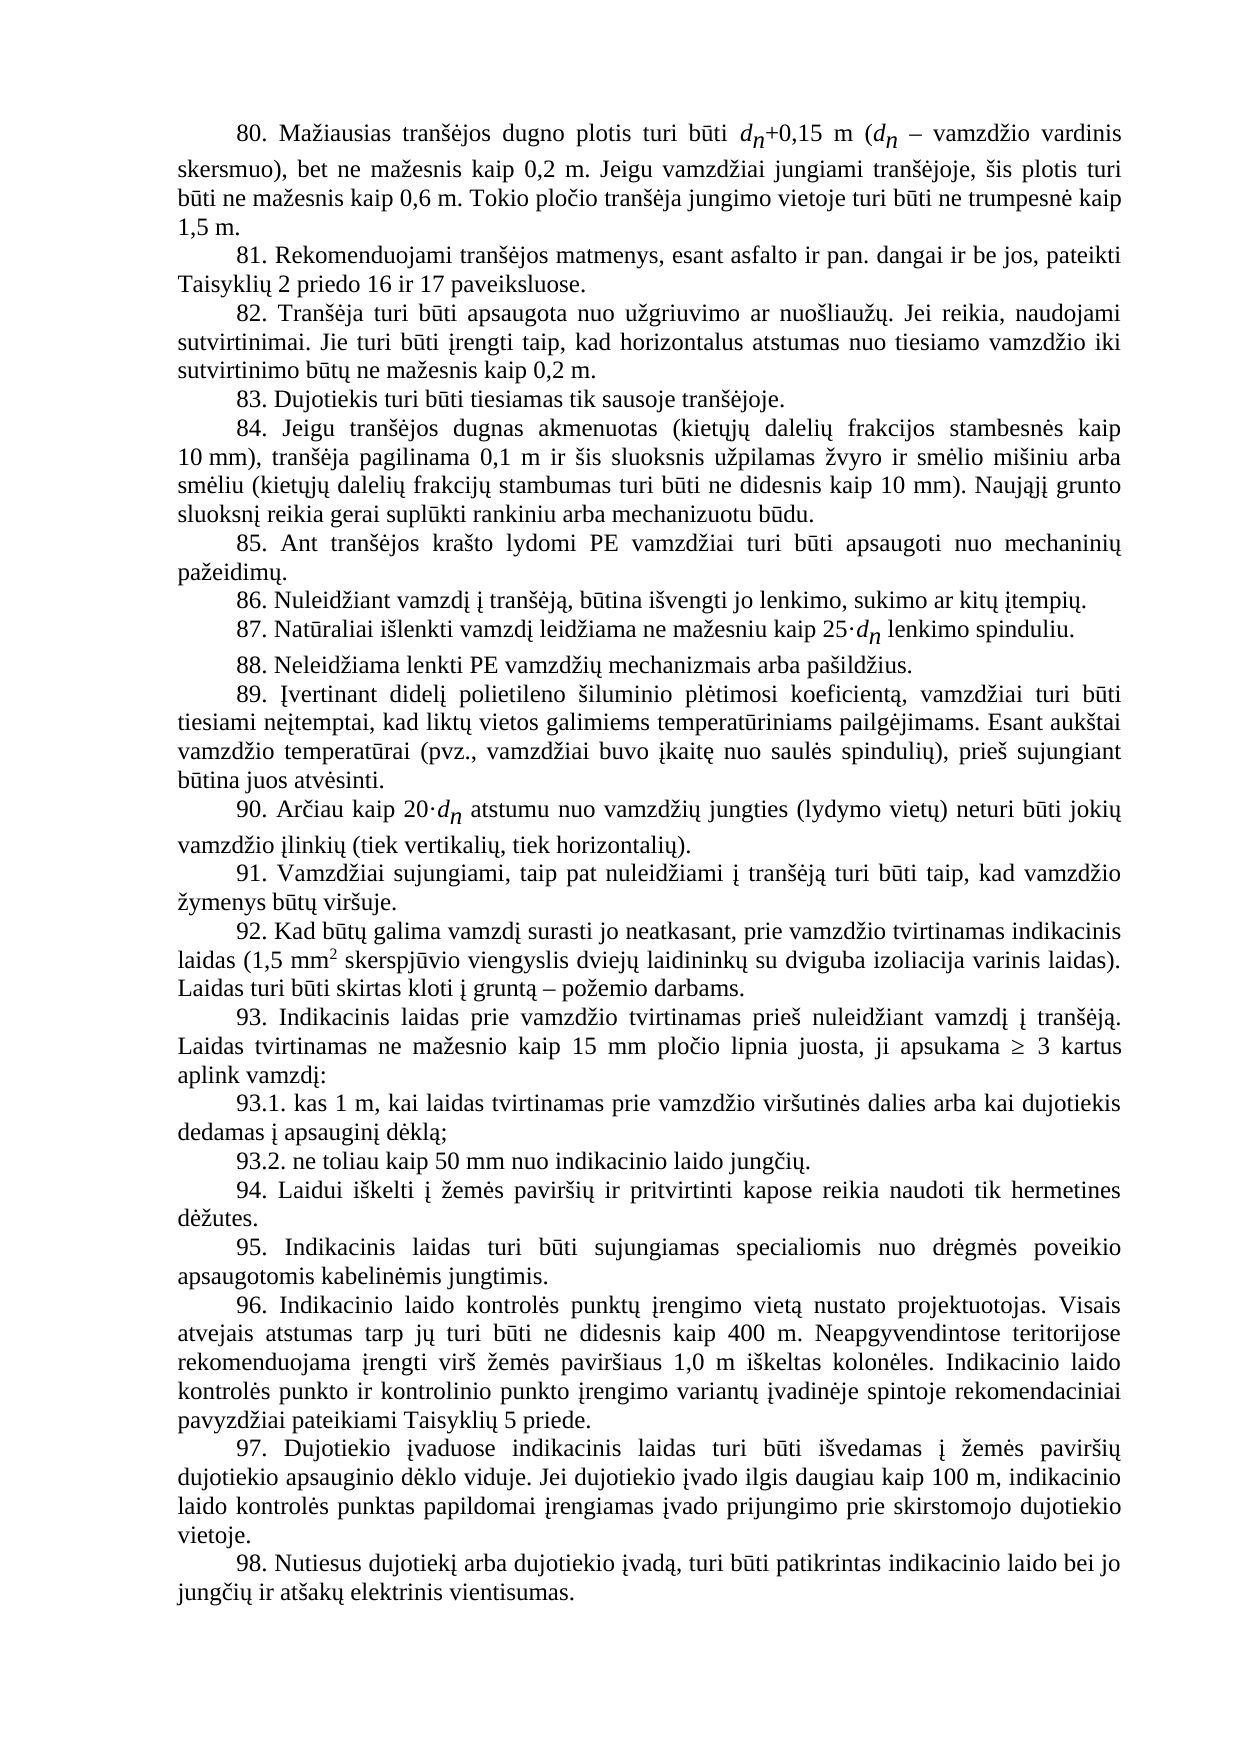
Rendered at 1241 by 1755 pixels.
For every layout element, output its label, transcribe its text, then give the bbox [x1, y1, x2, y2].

text 93.2. ne toliau kaip 50 mm nuo indikacinio laido jungčių. [177, 1146, 1122, 1175]
text 81. Rekomenduojami tranšėjos matmenys, esant asfalto ir pan. dangai ir be jos, pateikti Taisyklių 2 priedo 16 ir 17 paveiksluose. [177, 240, 1122, 298]
text 85. Ant tranšėjos krašto lydomi PE vamzdžiai turi būti apsaugoti nuo mechaninių pažeidimų. [177, 528, 1122, 585]
text 82. Tranšėja turi būti apsaugota nuo užgriuvimo ar nuošliaužų. Jei reikia, naudojami sutvirtinimai. Jie turi būti įrengti taip, kad horizontalus atstumas nuo tiesiamo vamzdžio iki sutvirtinimo būtų ne mažesnis kaip 0,2 m. [177, 298, 1122, 384]
text 89. Įvertinant didelį polietileno šiluminio plėtimosi koeficientą, vamzdžiai turi būti tiesiami neįtemptai, kad liktų vietos galimiems temperatūriniams pailgėjimams. Esant aukštai vamzdžio temperatūrai (pvz., vamzdžiai buvo įkaitę nuo saulės spindulių), prieš sujungiant būtina juos atvėsinti. [177, 679, 1122, 794]
text 98. Nutiesus dujotiekį arba dujotiekio įvadą, turi būti patikrintas indikacinio laido bei jo jungčių ir atšakų elektrinis vientisumas. [177, 1548, 1122, 1606]
text 86. Nuleidžiant vamzdį į tranšėją, būtina išvengti jo lenkimo, sukimo ar kitų įtempių. [177, 585, 1122, 614]
text 92. Kad būtų galima vamzdį surasti jo neatkasant, prie vamzdžio tvirtinamas indikacinis laidas (1,5 mm2 skerspjūvio viengyslis dviejų laidininkų su dviguba izoliacija varinis laidas). Laidas turi būti skirtas kloti į gruntą – požemio darbams. [177, 916, 1122, 1002]
text 80. Mažiausias tranšėjos dugno plotis turi būti dn+0,15 m (dn – vamzdžio vardinis skersmuo), bet ne mažesnis kaip 0,2 m. Jeigu vamzdžiai jungiami tranšėjoje, šis plotis turi būti ne mažesnis kaip 0,6 m. Tokio pločio tranšėja jungimo vietoje turi būti ne trumpesnė kaip 1,5 m. [177, 118, 1122, 240]
text 84. Jeigu tranšėjos dugnas akmenuotas (kietųjų dalelių frakcijos stambesnės kaip 10 mm), tranšėja pagilinama 0,1 m ir šis sluoksnis užpilamas žvyro ir smėlio mišiniu arba smėliu (kietųjų dalelių frakcijų stambumas turi būti ne didesnis kaip 10 mm). Naująjį grunto sluoksnį reikia gerai suplūkti rankiniu arba mechanizuotu būdu. [177, 413, 1122, 528]
text 93. Indikacinis laidas prie vamzdžio tvirtinamas prieš nuleidžiant vamzdį į tranšėją. Laidas tvirtinamas ne mažesnio kaip 15 mm pločio lipnia juosta, ji apsukama ≥>= 3 kartus aplink vamzdį: [177, 1002, 1122, 1088]
text 83. Dujotiekis turi būti tiesiamas tik sausoje tranšėjoje. [177, 384, 1122, 413]
text 87. Natūraliai išlenkti vamzdį leidžiama ne mažesniu kaip 25·dn lenkimo spinduliu. [177, 614, 1122, 650]
text 88. Neleidžiama lenkti PE vamzdžių mechanizmais arba pašildžius. [177, 650, 1122, 679]
text 90. Arčiau kaip 20·dn atstumu nuo vamzdžių jungties (lydymo vietų) neturi būti jokių vamzdžio įlinkių (tiek vertikalių, tiek horizontalių). [177, 794, 1122, 858]
text 96. Indikacinio laido kontrolės punktų įrengimo vietą nustato projektuotojas. Visais atvejais atstumas tarp jų turi būti ne didesnis kaip 400 m. Neapgyvendintose teritorijose rekomenduojama įrengti virš žemės paviršiaus 1,0 m iškeltas kolonėles. Indikacinio laido kontrolės punkto ir kontrolinio punkto įrengimo variantų įvadinėje spintoje rekomendaciniai pavyzdžiai pateikiami Taisyklių 5 priede. [177, 1290, 1122, 1433]
text 91. Vamzdžiai sujungiami, taip pat nuleidžiami į tranšėją turi būti taip, kad vamzdžio žymenys būtų viršuje. [177, 858, 1122, 916]
text 97. Dujotiekio įvaduose indikacinis laidas turi būti išvedamas į žemės paviršių dujotiekio apsauginio dėklo viduje. Jei dujotiekio įvado ilgis daugiau kaip 100 m, indikacinio laido kontrolės punktas papildomai įrengiamas įvado prijungimo prie skirstomojo dujotiekio vietoje. [177, 1433, 1122, 1548]
text 95. Indikacinis laidas turi būti sujungiamas specialiomis nuo drėgmės poveikio apsaugotomis kabelinėmis jungtimis. [177, 1232, 1122, 1290]
text 94. Laidui iškelti į žemės paviršių ir pritvirtinti kapose reikia naudoti tik hermetines dėžutes. [177, 1175, 1122, 1232]
text 93.1. kas 1 m, kai laidas tvirtinamas prie vamzdžio viršutinės dalies arba kai dujotiekis dedamas į apsauginį dėklą; [177, 1088, 1122, 1146]
